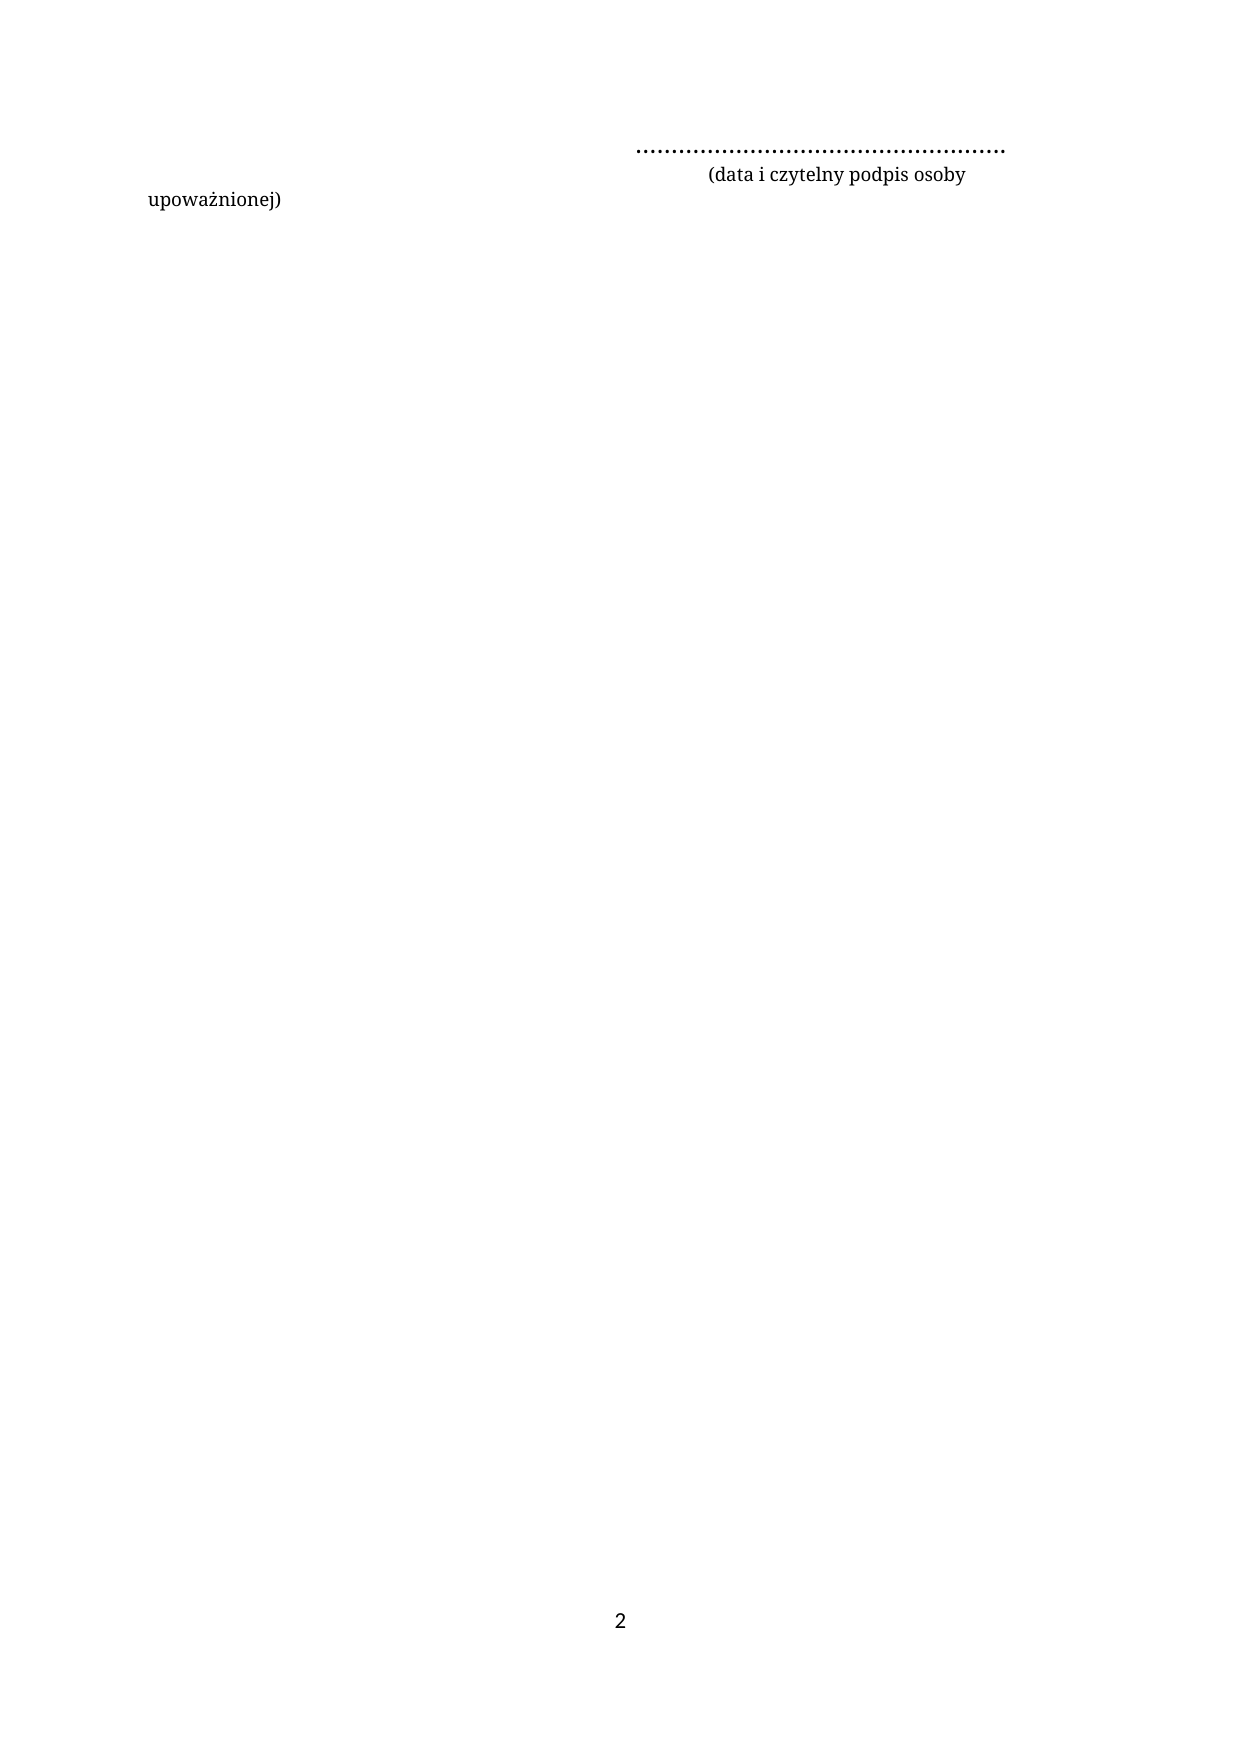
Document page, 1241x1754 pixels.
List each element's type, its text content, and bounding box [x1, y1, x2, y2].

text (data i czytelny podpis osoby upoważnionej) [148, 161, 1093, 212]
text ……………………………………………. [148, 127, 1093, 161]
